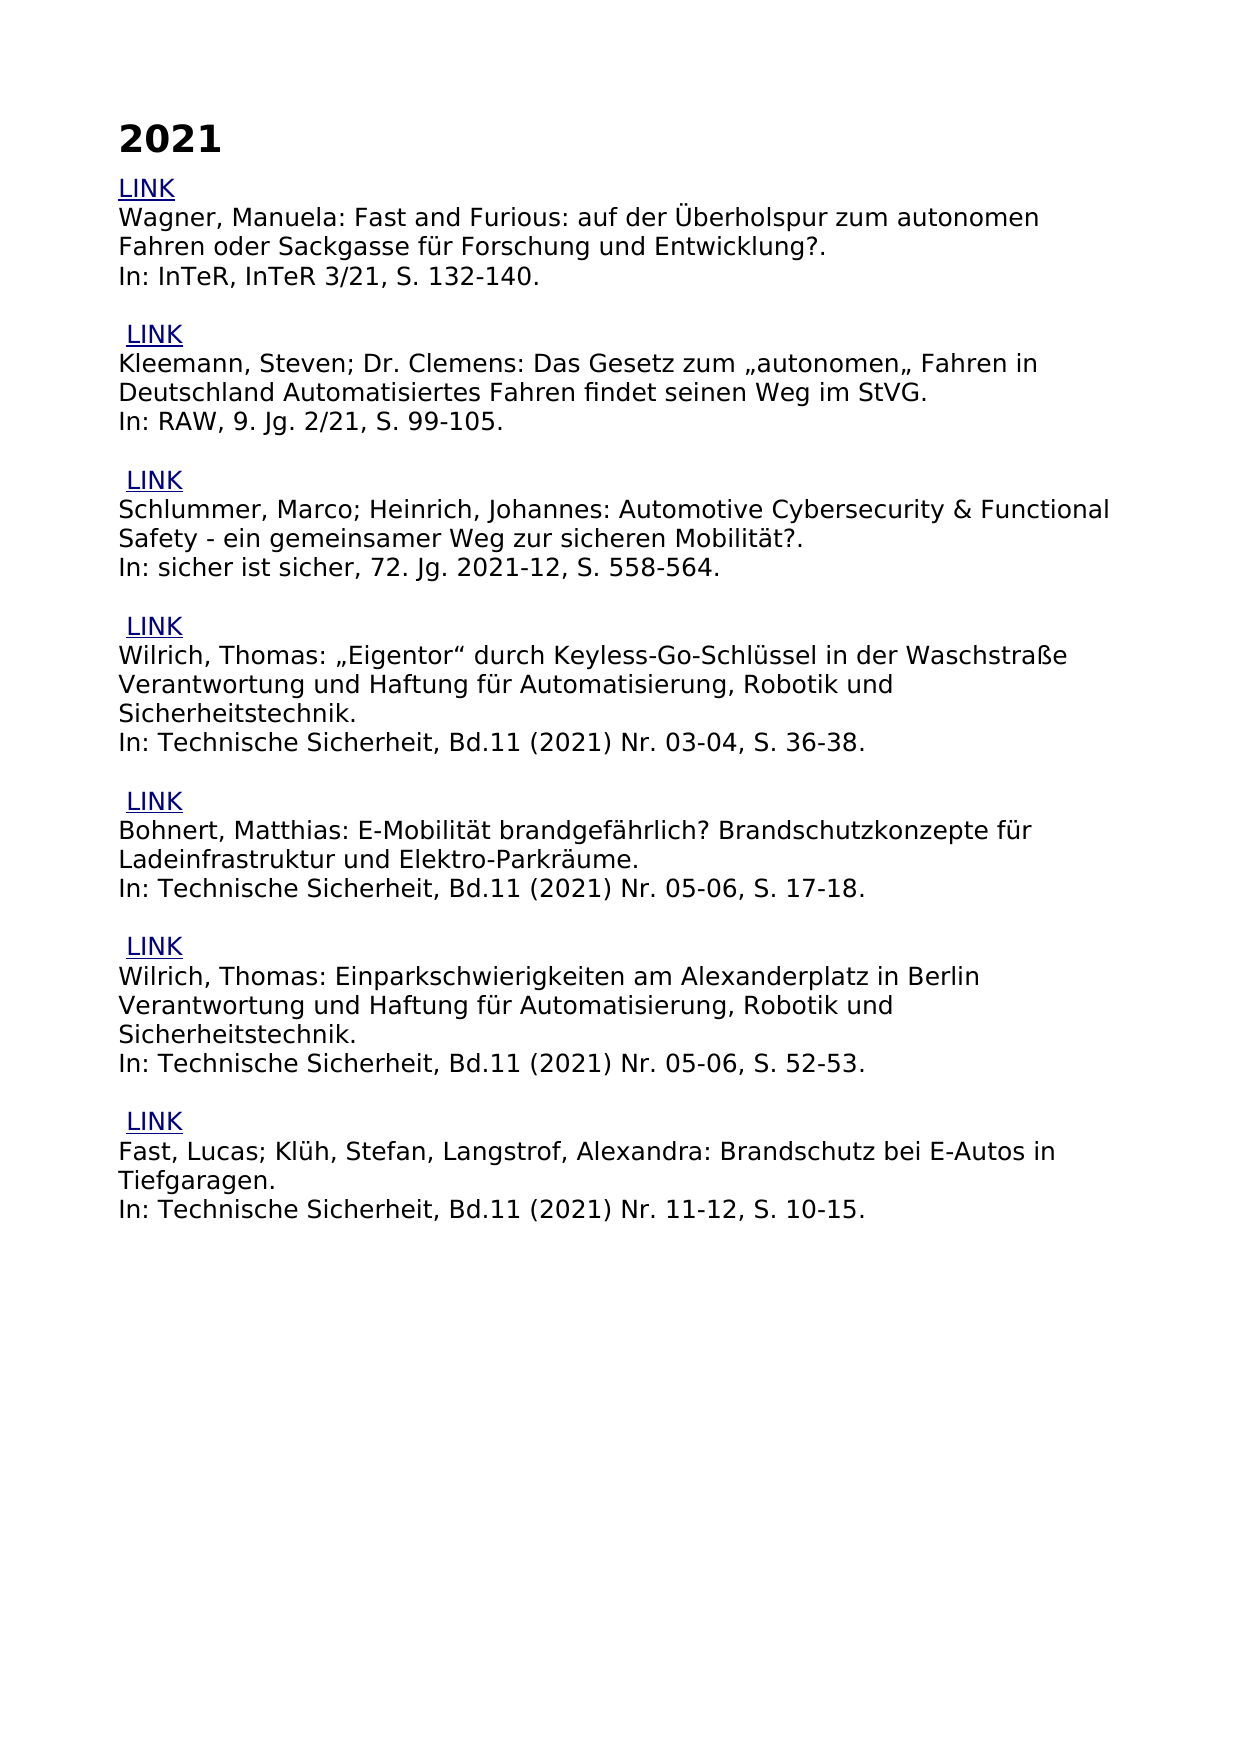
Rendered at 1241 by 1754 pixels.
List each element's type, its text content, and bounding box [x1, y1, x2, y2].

subtitle 2021 [118, 118, 1122, 162]
text LINK Wagner, Manuela: Fast and Furious: auf der Überholspur zum autonomen Fahren oder Sackgasse für Forschung und Entwicklung?. In: InTeR, InTeR 3/21, S. 132-140. LINK Kleemann, Steven; Dr. Clemens: Das Gesetz zum „autonomen„ Fahren in Deutschland Automatisiertes Fahren findet seinen Weg im StVG. In: RAW, 9. Jg. 2/21, S. 99-105. LINK Schlummer, Marco; Heinrich, Johannes: Automotive Cybersecurity & Functional Safety - ein gemeinsamer Weg zur sicheren Mobilität?. In: sicher ist sicher, 72. Jg. 2021-12, S. 558-564. LINK Wilrich, Thomas: „Eigentor“ durch Keyless-Go-Schlüssel in der Waschstraße Verantwortung und Haftung für Automatisierung, Robotik und Sicherheitstechnik. In: Technische Sicherheit, Bd.11 (2021) Nr. 03-04, S. 36-38. LINK Bohnert, Matthias: E-Mobilität brandgefährlich? Brandschutzkonzepte für Ladeinfrastruktur und Elektro-Parkräume. In: Technische Sicherheit, Bd.11 (2021) Nr. 05-06, S. 17-18. LINK Wilrich, Thomas: Einparkschwierigkeiten am Alexanderplatz in Berlin Verantwortung und Haftung für Automatisierung, Robotik und Sicherheitstechnik. In: Technische Sicherheit, Bd.11 (2021) Nr. 05-06, S. 52-53. LINK Fast, Lucas; Klüh, Stefan, Langstrof, Alexandra: Brandschutz bei E-Autos in Tiefgaragen. In: Technische Sicherheit, Bd.11 (2021) Nr. 11-12, S. 10-15. [118, 174, 1122, 1283]
